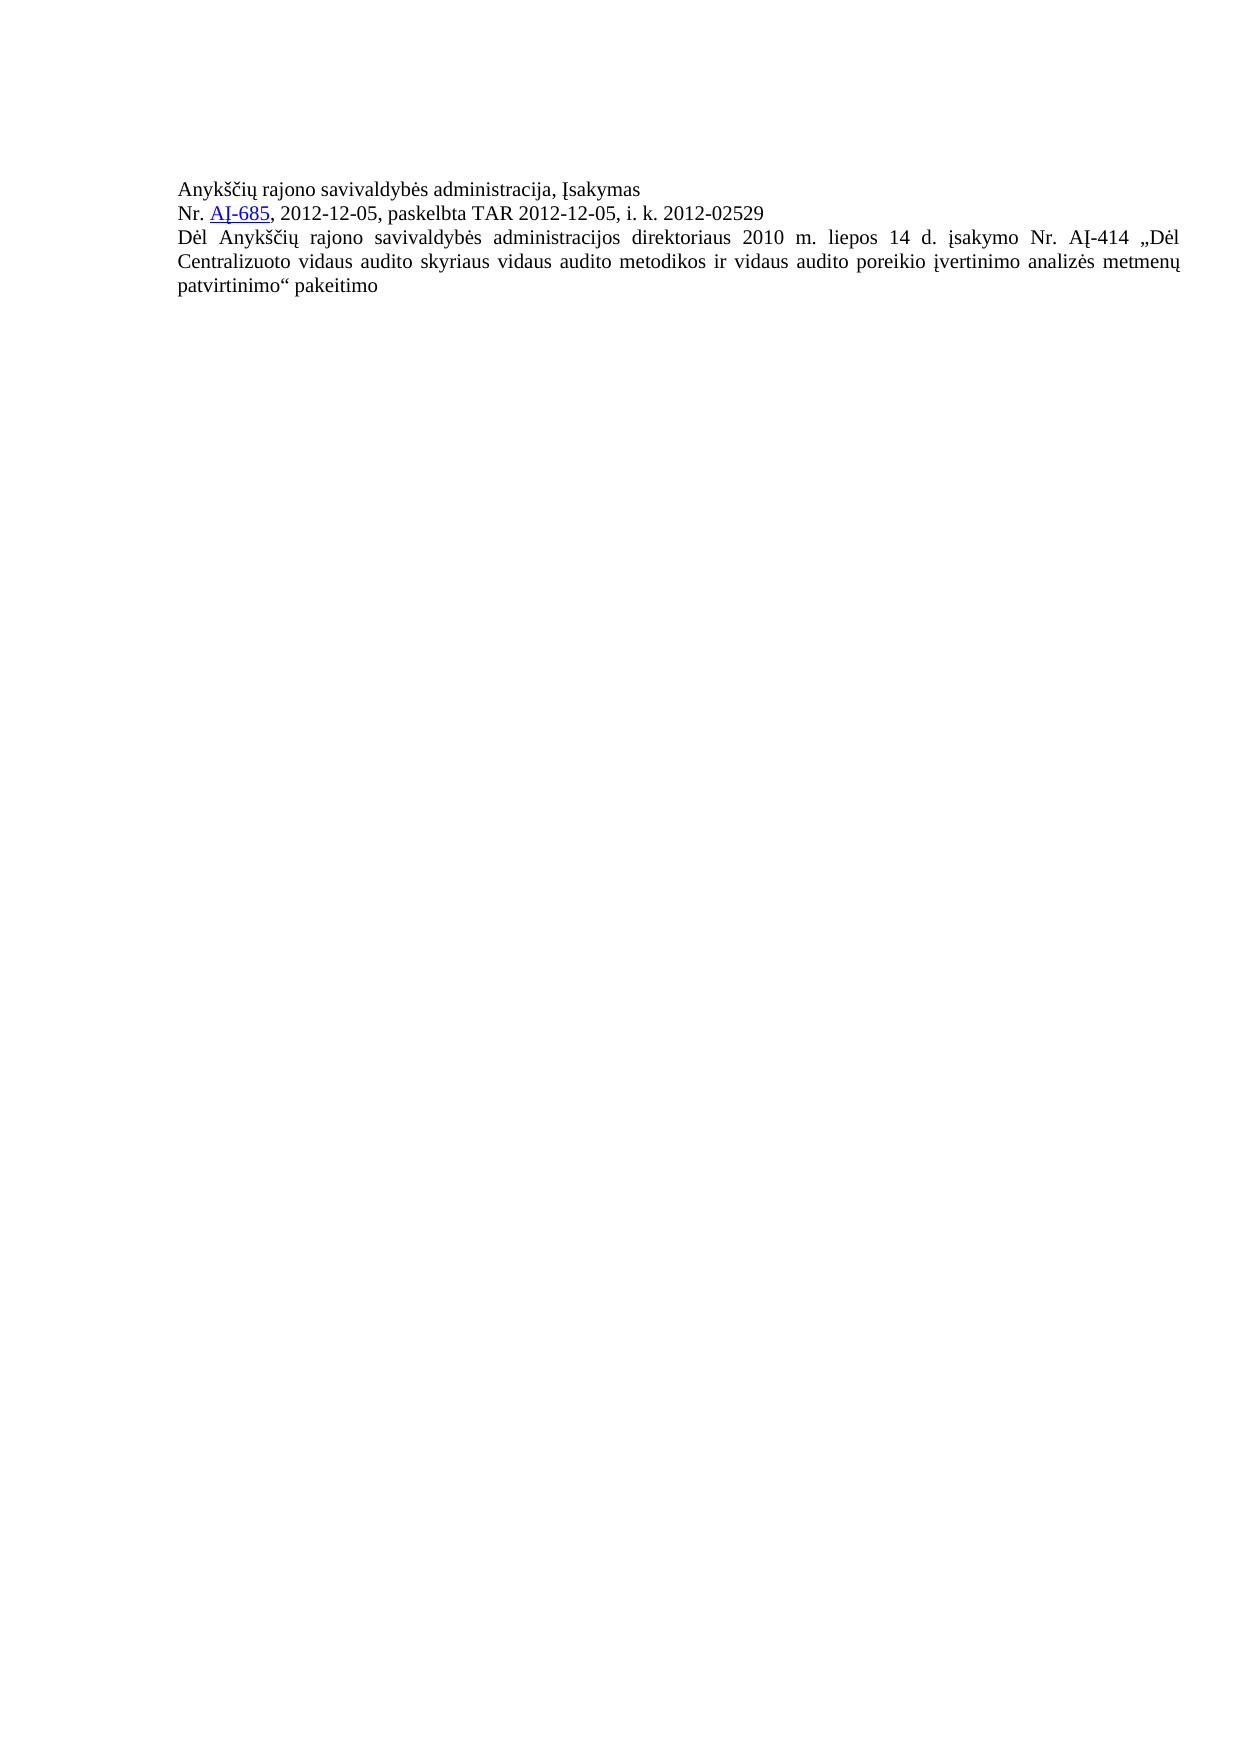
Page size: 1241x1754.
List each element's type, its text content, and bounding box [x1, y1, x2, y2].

text Dėl Anykščių rajono savivaldybės administracijos direktoriaus 2010 m. liepos 14 d. įsakymo Nr. AĮ-414 „Dėl Centralizuoto vidaus audito skyriaus vidaus audito metodikos ir vidaus audito poreikio įvertinimo analizės metmenų patvirtinimo“ pakeitimo [177, 225, 1181, 297]
text Anykščių rajono savivaldybės administracija, Įsakymas [177, 177, 1181, 201]
text Nr. AĮ-685, 2012-12-05, paskelbta TAR 2012-12-05, i. k. 2012-02529 [177, 201, 1181, 225]
